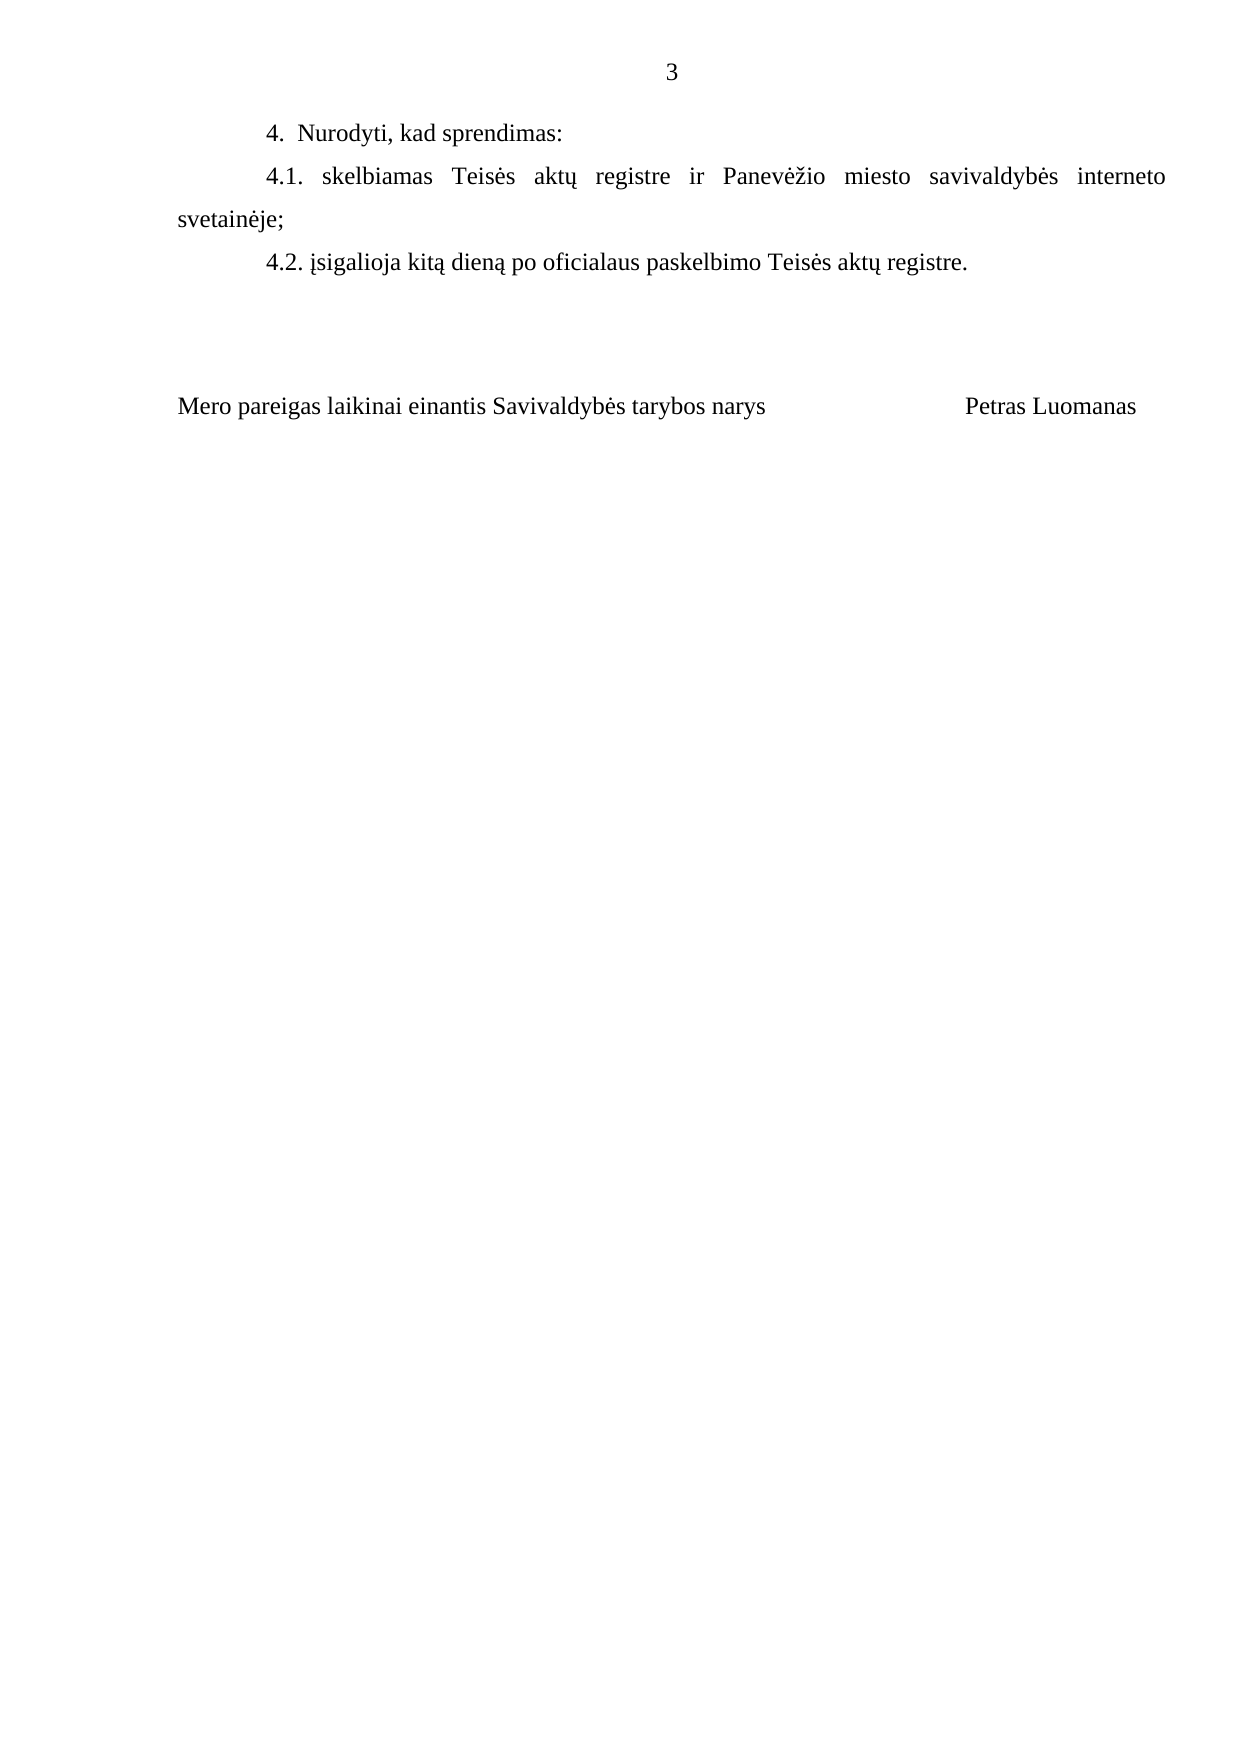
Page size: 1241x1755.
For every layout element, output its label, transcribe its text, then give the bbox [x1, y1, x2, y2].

text 4.2. įsigalioja kitą dieną po oficialaus paskelbimo Teisės aktų registre. [177, 247, 1167, 276]
text 4.1. skelbiamas Teisės aktų registre ir Panevėžio miesto savivaldybės interneto svetainėje; [177, 161, 1167, 233]
text 4. Nurodyti, kad sprendimas: [177, 118, 1167, 147]
text Mero pareigas laikinai einantis Savivaldybės tarybos narys Petras Luomanas [177, 391, 1167, 420]
